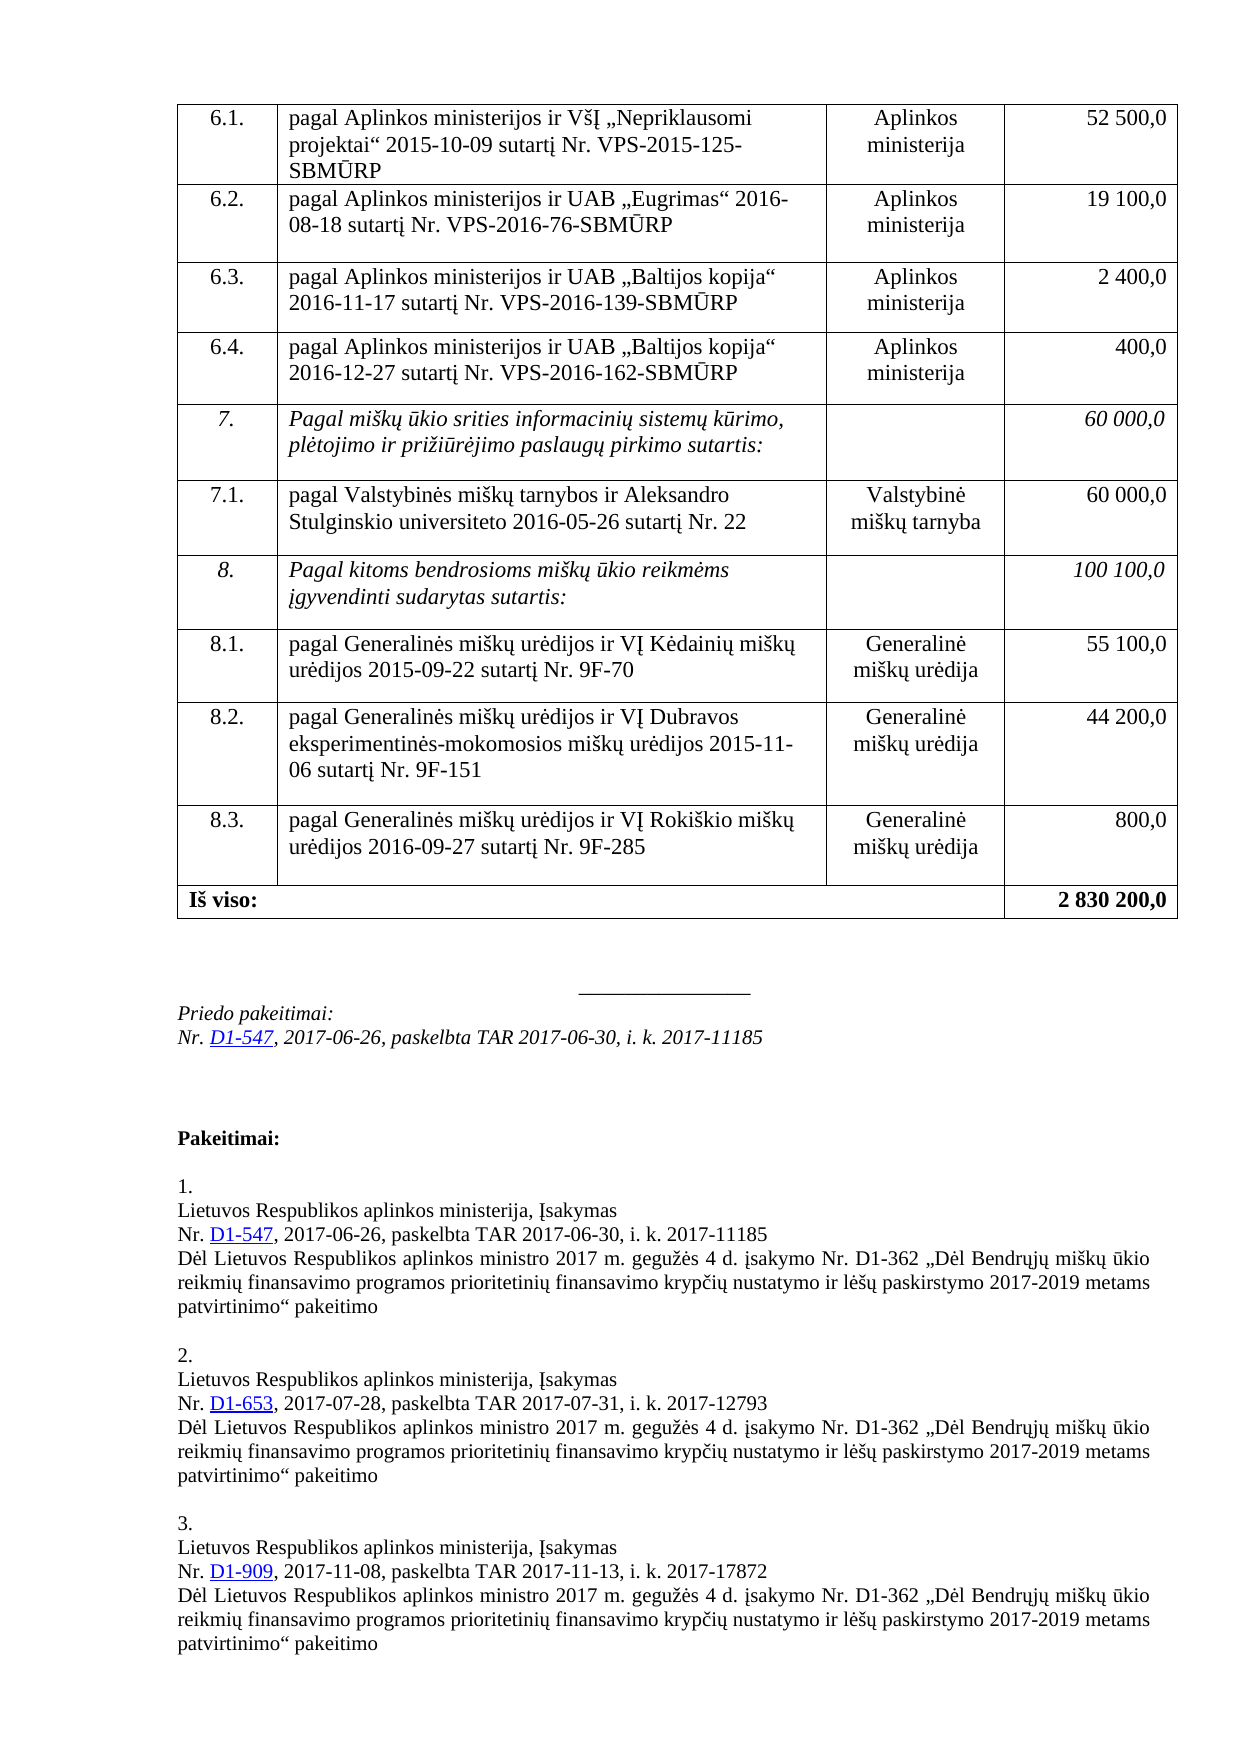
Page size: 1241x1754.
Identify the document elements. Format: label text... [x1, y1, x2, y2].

table_cell 55 100,0 [1005, 630, 1177, 702]
table_cell 8. [178, 556, 277, 629]
text Lietuvos Respublikos aplinkos ministerija, Įsakymas [177, 1198, 1152, 1222]
text Nr. D1-547, 2017-06-26, paskelbta TAR 2017-06-30, i. k. 2017-11185 [177, 1025, 1152, 1049]
table_cell 7.1. [178, 481, 277, 555]
table_cell Pagal miškų ūkio srities informacinių sistemų kūrimo, plėtojimo ir prižiūrėjimo paslaugų pirkimo sutartis: [278, 405, 826, 480]
text Nr. D1-547, 2017-06-26, paskelbta TAR 2017-06-30, i. k. 2017-11185 [177, 1222, 1152, 1246]
text Priedo pakeitimai: [177, 1001, 1152, 1025]
table_cell 6.3. [178, 263, 277, 332]
text 3. [177, 1511, 1152, 1535]
table_cell 8.3. [178, 806, 277, 885]
table_cell 100 100,0 [1005, 556, 1177, 629]
table_cell [827, 556, 1004, 629]
table_cell 2 830 200,0 [1005, 886, 1177, 918]
table_cell pagal Aplinkos ministerijos ir UAB „Baltijos kopija“ 2016-12-27 sutartį Nr. VPS-2016-162-SBMŪRP [278, 333, 826, 404]
table_cell Aplinkos ministerija [827, 263, 1004, 332]
text Dėl Lietuvos Respublikos aplinkos ministro 2017 m. gegužės 4 d. įsakymo Nr. D1-362 „Dėl Bendrųjų miškų ūkio reikmių finansavimo programos prioritetinių finansavimo krypčių nustatymo ir lėšų paskirstymo 2017-2019 metams patvirtinimo“ pakeitimo [177, 1415, 1152, 1487]
text Nr. D1-909, 2017-11-08, paskelbta TAR 2017-11-13, i. k. 2017-17872 [177, 1559, 1152, 1583]
table_cell 60 000,0 [1005, 481, 1177, 555]
table_cell pagal Aplinkos ministerijos ir VšĮ „Nepriklausomi projektai“ 2015-10-09 sutartį Nr. VPS-2015-125-SBMŪRP [278, 105, 826, 183]
text Dėl Lietuvos Respublikos aplinkos ministro 2017 m. gegužės 4 d. įsakymo Nr. D1-362 „Dėl Bendrųjų miškų ūkio reikmių finansavimo programos prioritetinių finansavimo krypčių nustatymo ir lėšų paskirstymo 2017-2019 metams patvirtinimo“ pakeitimo [177, 1246, 1152, 1318]
text Lietuvos Respublikos aplinkos ministerija, Įsakymas [177, 1367, 1152, 1391]
table_cell [827, 405, 1004, 480]
table_cell Aplinkos ministerija [827, 105, 1004, 183]
table_cell pagal Generalinės miškų urėdijos ir VĮ Kėdainių miškų urėdijos 2015-09-22 sutartį Nr. 9F-70 [278, 630, 826, 702]
table_cell pagal Generalinės miškų urėdijos ir VĮ Dubravos eksperimentinės-mokomosios miškų urėdijos 2015-11-06 sutartį Nr. 9F-151 [278, 703, 826, 805]
table_cell 8.2. [178, 703, 277, 805]
table_cell 2 400,0 [1005, 263, 1177, 332]
text Pakeitimai: [177, 1126, 1152, 1150]
table_cell 8.1. [178, 630, 277, 702]
table_cell Generalinė miškų urėdija [827, 703, 1004, 805]
table_cell pagal Generalinės miškų urėdijos ir VĮ Rokiškio miškų urėdijos 2016-09-27 sutartį Nr. 9F-285 [278, 806, 826, 885]
table_cell 52 500,0 [1005, 105, 1177, 183]
table_cell Aplinkos ministerija [827, 333, 1004, 404]
table_cell pagal Aplinkos ministerijos ir UAB „Baltijos kopija“ 2016-11-17 sutartį Nr. VPS-2016-139-SBMŪRP [278, 263, 826, 332]
text Dėl Lietuvos Respublikos aplinkos ministro 2017 m. gegužės 4 d. įsakymo Nr. D1-362 „Dėl Bendrųjų miškų ūkio reikmių finansavimo programos prioritetinių finansavimo krypčių nustatymo ir lėšų paskirstymo 2017-2019 metams patvirtinimo“ pakeitimo [177, 1583, 1152, 1655]
table_cell 800,0 [1005, 806, 1177, 885]
table_cell Valstybinė miškų tarnyba [827, 481, 1004, 555]
text _______________ [177, 971, 1152, 997]
table_cell Iš viso: [178, 886, 1004, 918]
table_cell 6.4. [178, 333, 277, 404]
table_cell 6.1. [178, 105, 277, 183]
table_cell 400,0 [1005, 333, 1177, 404]
table_cell pagal Valstybinės miškų tarnybos ir Aleksandro Stulginskio universiteto 2016-05-26 sutartį Nr. 22 [278, 481, 826, 555]
table_cell pagal Aplinkos ministerijos ir UAB „Eugrimas“ 2016-08-18 sutartį Nr. VPS-2016-76-SBMŪRP [278, 185, 826, 262]
text Lietuvos Respublikos aplinkos ministerija, Įsakymas [177, 1535, 1152, 1559]
table_cell Generalinė miškų urėdija [827, 630, 1004, 702]
table_cell Generalinė miškų urėdija [827, 806, 1004, 885]
table_cell 7. [178, 405, 277, 480]
table_cell 6.2. [178, 185, 277, 262]
table_cell Pagal kitoms bendrosioms miškų ūkio reikmėms įgyvendinti sudarytas sutartis: [278, 556, 826, 629]
table_cell 44 200,0 [1005, 703, 1177, 805]
text 2. [177, 1342, 1152, 1367]
table_cell 19 100,0 [1005, 185, 1177, 262]
table_cell 60 000,0 [1005, 405, 1177, 480]
table_cell Aplinkos ministerija [827, 185, 1004, 262]
text 1. [177, 1174, 1152, 1198]
text Nr. D1-653, 2017-07-28, paskelbta TAR 2017-07-31, i. k. 2017-12793 [177, 1391, 1152, 1415]
